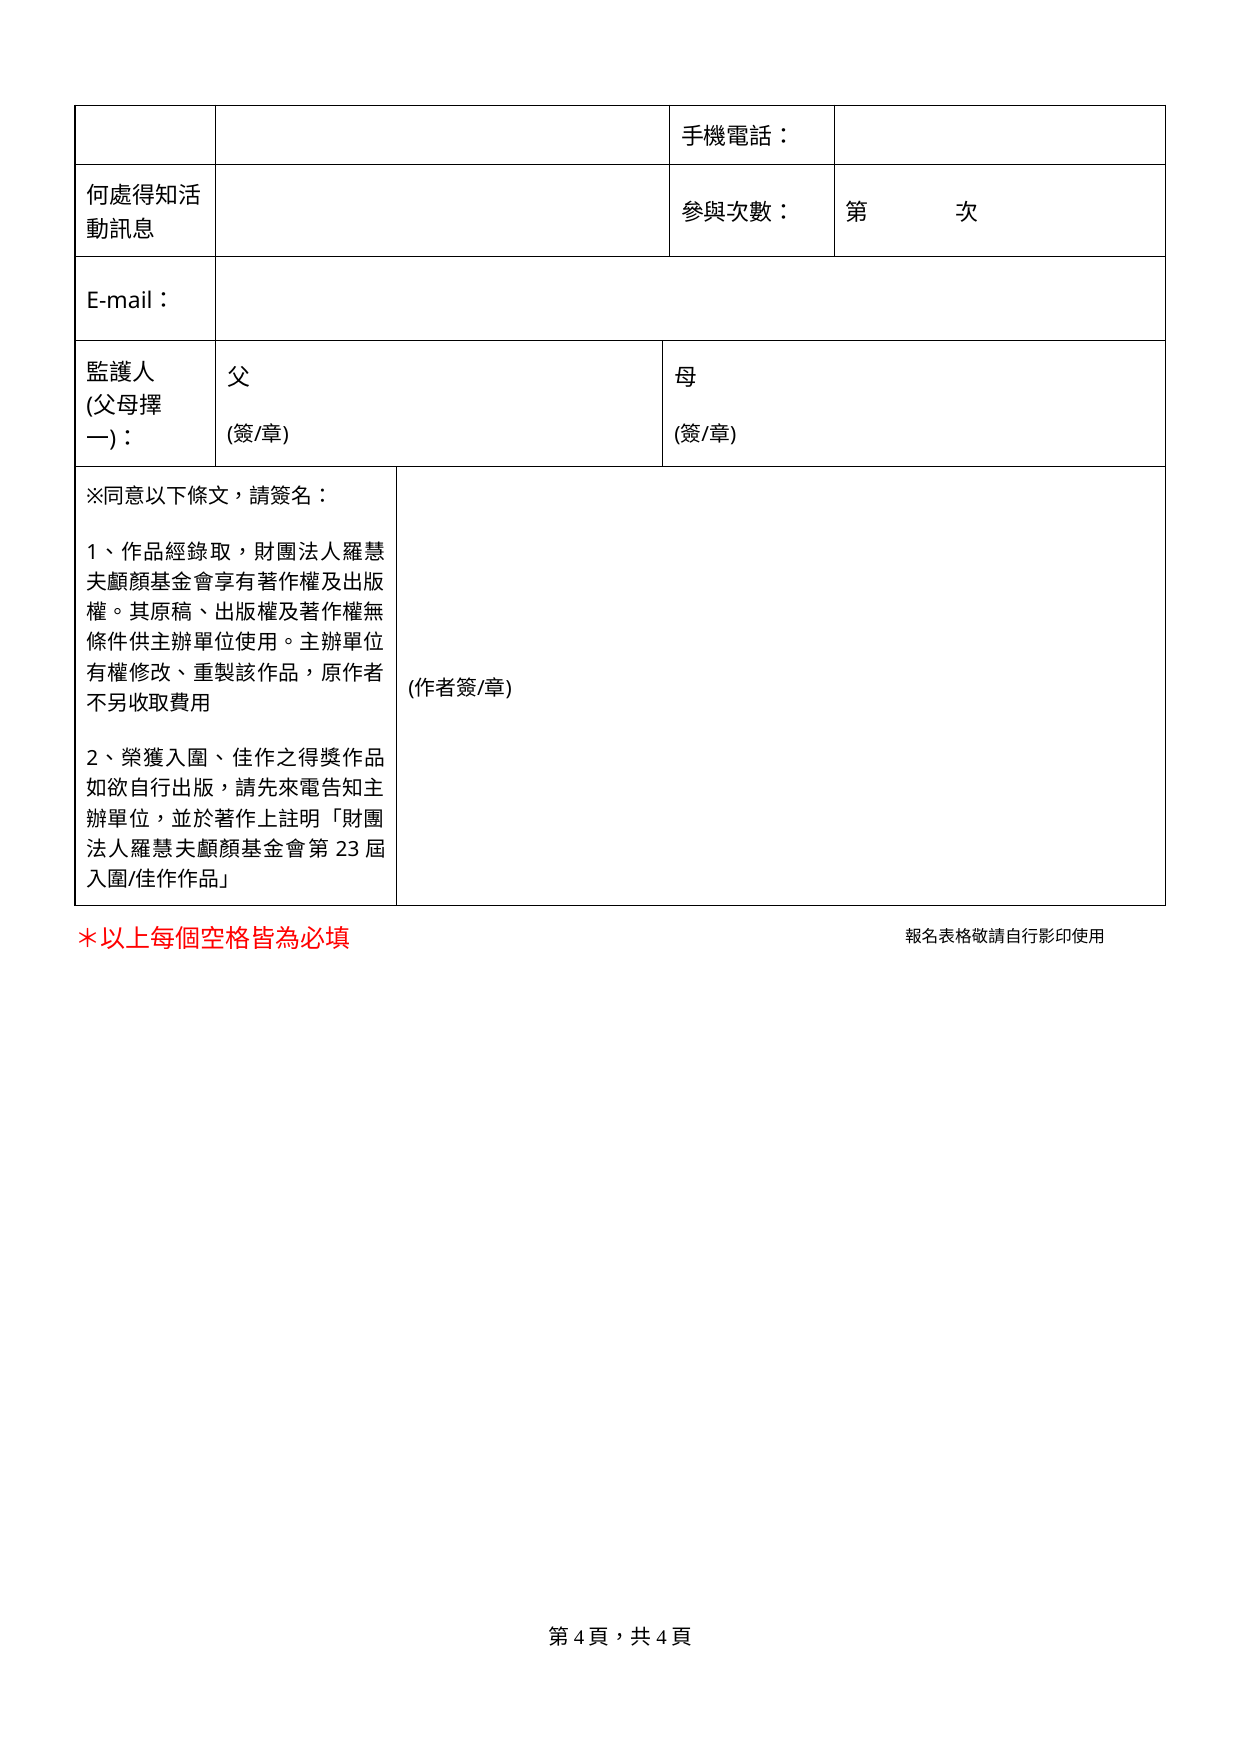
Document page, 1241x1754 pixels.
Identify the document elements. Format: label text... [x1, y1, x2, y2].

table_cell 監護人 (父母擇一)： [76, 341, 215, 466]
table_cell 參與次數： [670, 165, 834, 256]
table_cell 手機電話： [670, 106, 834, 164]
table_cell [216, 165, 669, 256]
table_cell 母 (簽/章) [663, 341, 1165, 466]
table_cell [216, 257, 1165, 340]
table_cell [216, 106, 669, 164]
text ＊以上每個空格皆為必填 [75, 916, 1165, 972]
table_cell ※同意以下條文，請簽名： 1、作品經錄取，財團法人羅慧夫顱顏基金會享有著作權及出版權。其原稿、出版權及著作權無條件供主辦單位使用。主辦單位有權修改、重製該作品，原作者不另收取費用 2、榮獲入圍、佳作之得獎作品如欲自行出版，請先來電告知主辦單位，並於著作上註明「財團法人羅慧夫顱顏基金會第23屆入圍/佳作作品」 [76, 467, 396, 905]
table_cell 父 (簽/章) [216, 341, 662, 466]
table_cell [835, 106, 1165, 164]
table_cell (作者簽/章) [397, 467, 1165, 905]
table_cell [76, 106, 215, 164]
table_cell 第 次 [835, 165, 1165, 256]
table_cell E-mail： [76, 257, 215, 340]
text 報名表格敬請自行影印使用 [898, 923, 1112, 947]
table_cell 何處得知活動訊息 [76, 165, 215, 256]
